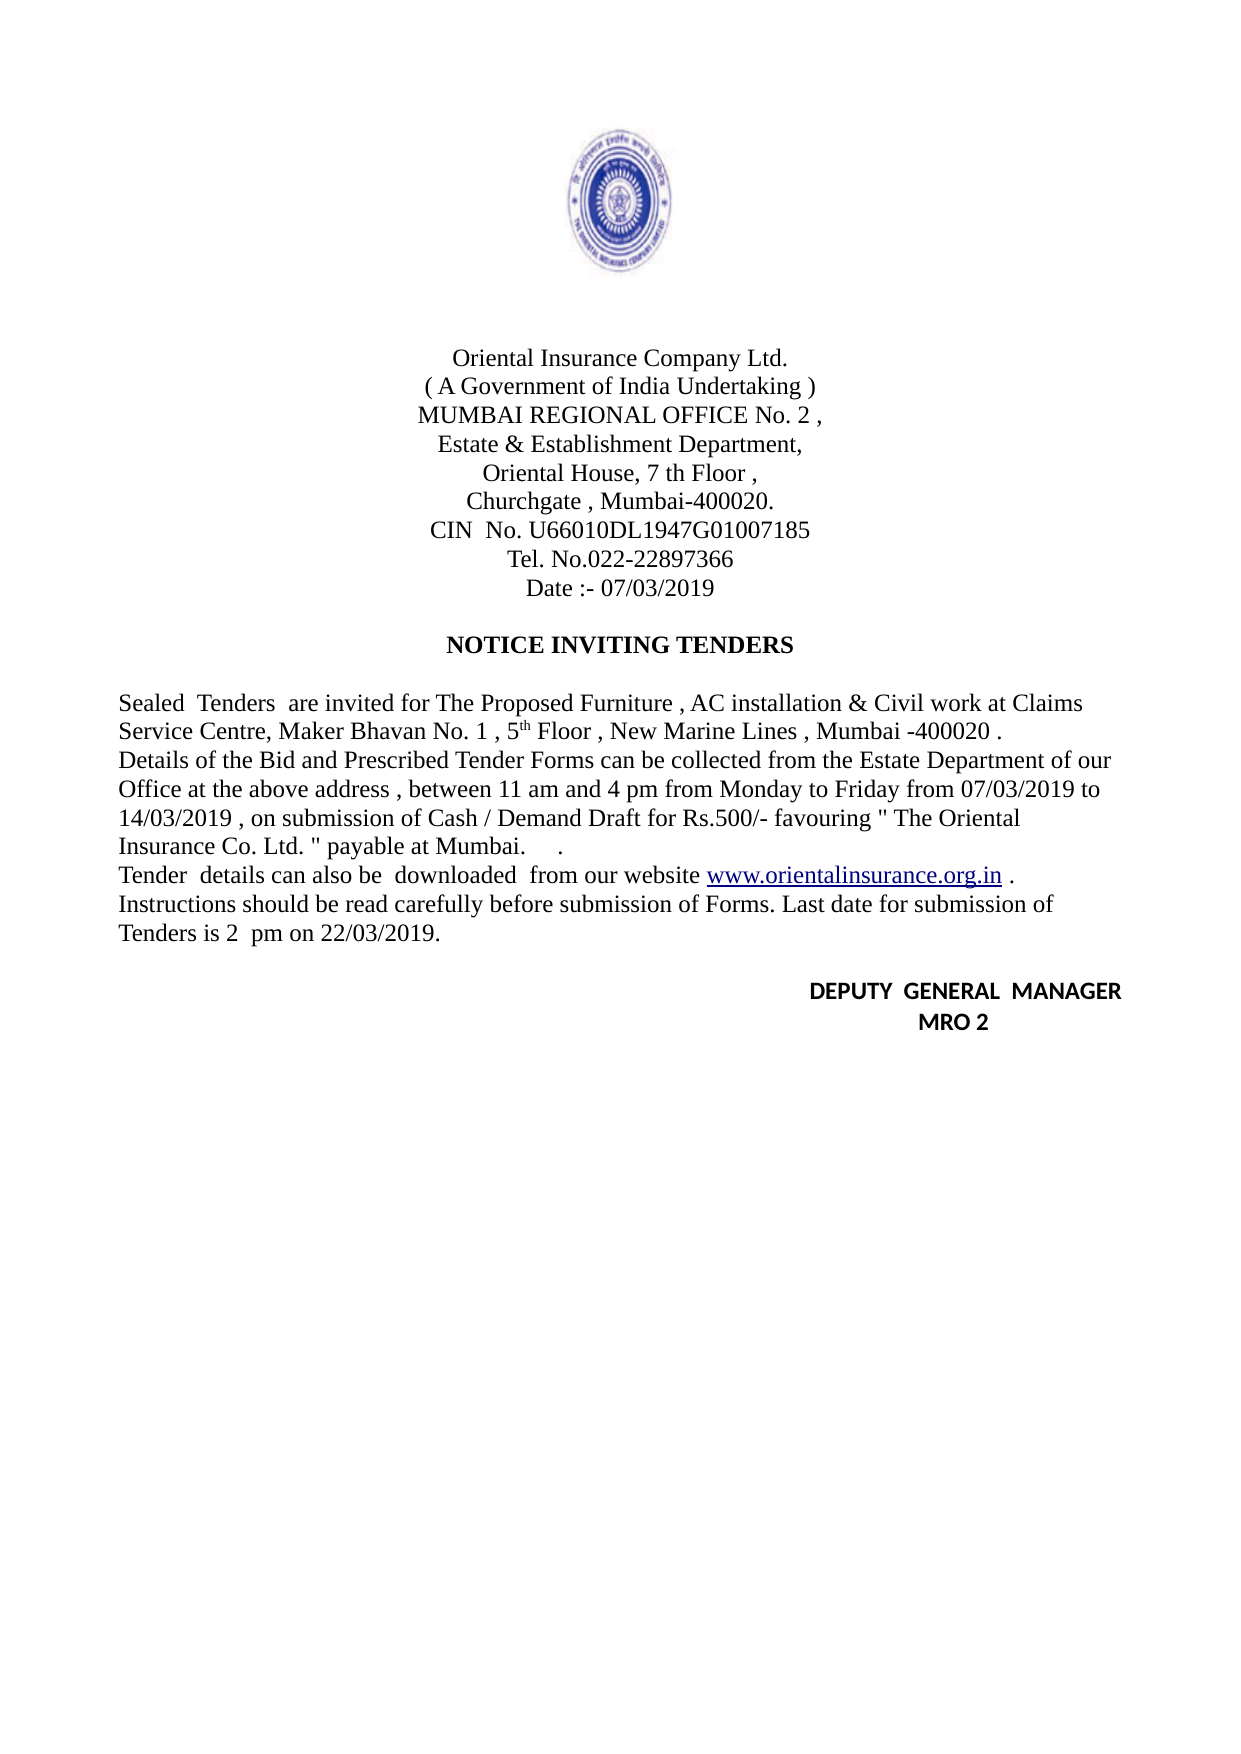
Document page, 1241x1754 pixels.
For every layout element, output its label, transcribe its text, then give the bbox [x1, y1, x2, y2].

text Details of the Bid and Prescribed Tender Forms can be collected from the Estate Department of our Office at the above address , between 11 am and 4 pm from Monday to Friday from 07/03/2019 to 14/03/2019 , on submission of Cash / Demand Draft for Rs.500/- favouring " The Oriental Insurance Co. Ltd. " payable at Mumbai. . [118, 745, 1122, 860]
text Tender details can also be downloaded from our website www.orientalinsurance.org.in . Instructions should be read carefully before submission of Forms. Last date for submission of Tenders is 2 pm on 22/03/2019. [118, 860, 1122, 946]
text DEPUTY GENERAL MANAGER [118, 975, 1122, 1006]
text Churchgate , Mumbai-400020. [118, 486, 1122, 515]
text MRO 2 [118, 1006, 1122, 1036]
text Sealed Tenders are invited for The Proposed Furniture , AC installation & Civil work at Claims Service Centre, Maker Bhavan No. 1 , 5th Floor , New Marine Lines , Mumbai -400020 . [118, 688, 1122, 745]
text CIN No. U66010DL1947G01007185 [118, 515, 1122, 544]
text MUMBAI REGIONAL OFFICE No. 2 , [118, 400, 1122, 429]
text Date :- 07/03/2019 [118, 573, 1122, 601]
text Oriental House, 7 th Floor , [118, 458, 1122, 486]
text NOTICE INVITING TENDERS [118, 630, 1122, 659]
text Estate & Establishment Department, [118, 429, 1122, 458]
text ( A Government of India Undertaking ) [118, 371, 1122, 400]
text Oriental Insurance Company Ltd. [118, 343, 1122, 371]
text Tel. No.022-22897366 [118, 544, 1122, 573]
